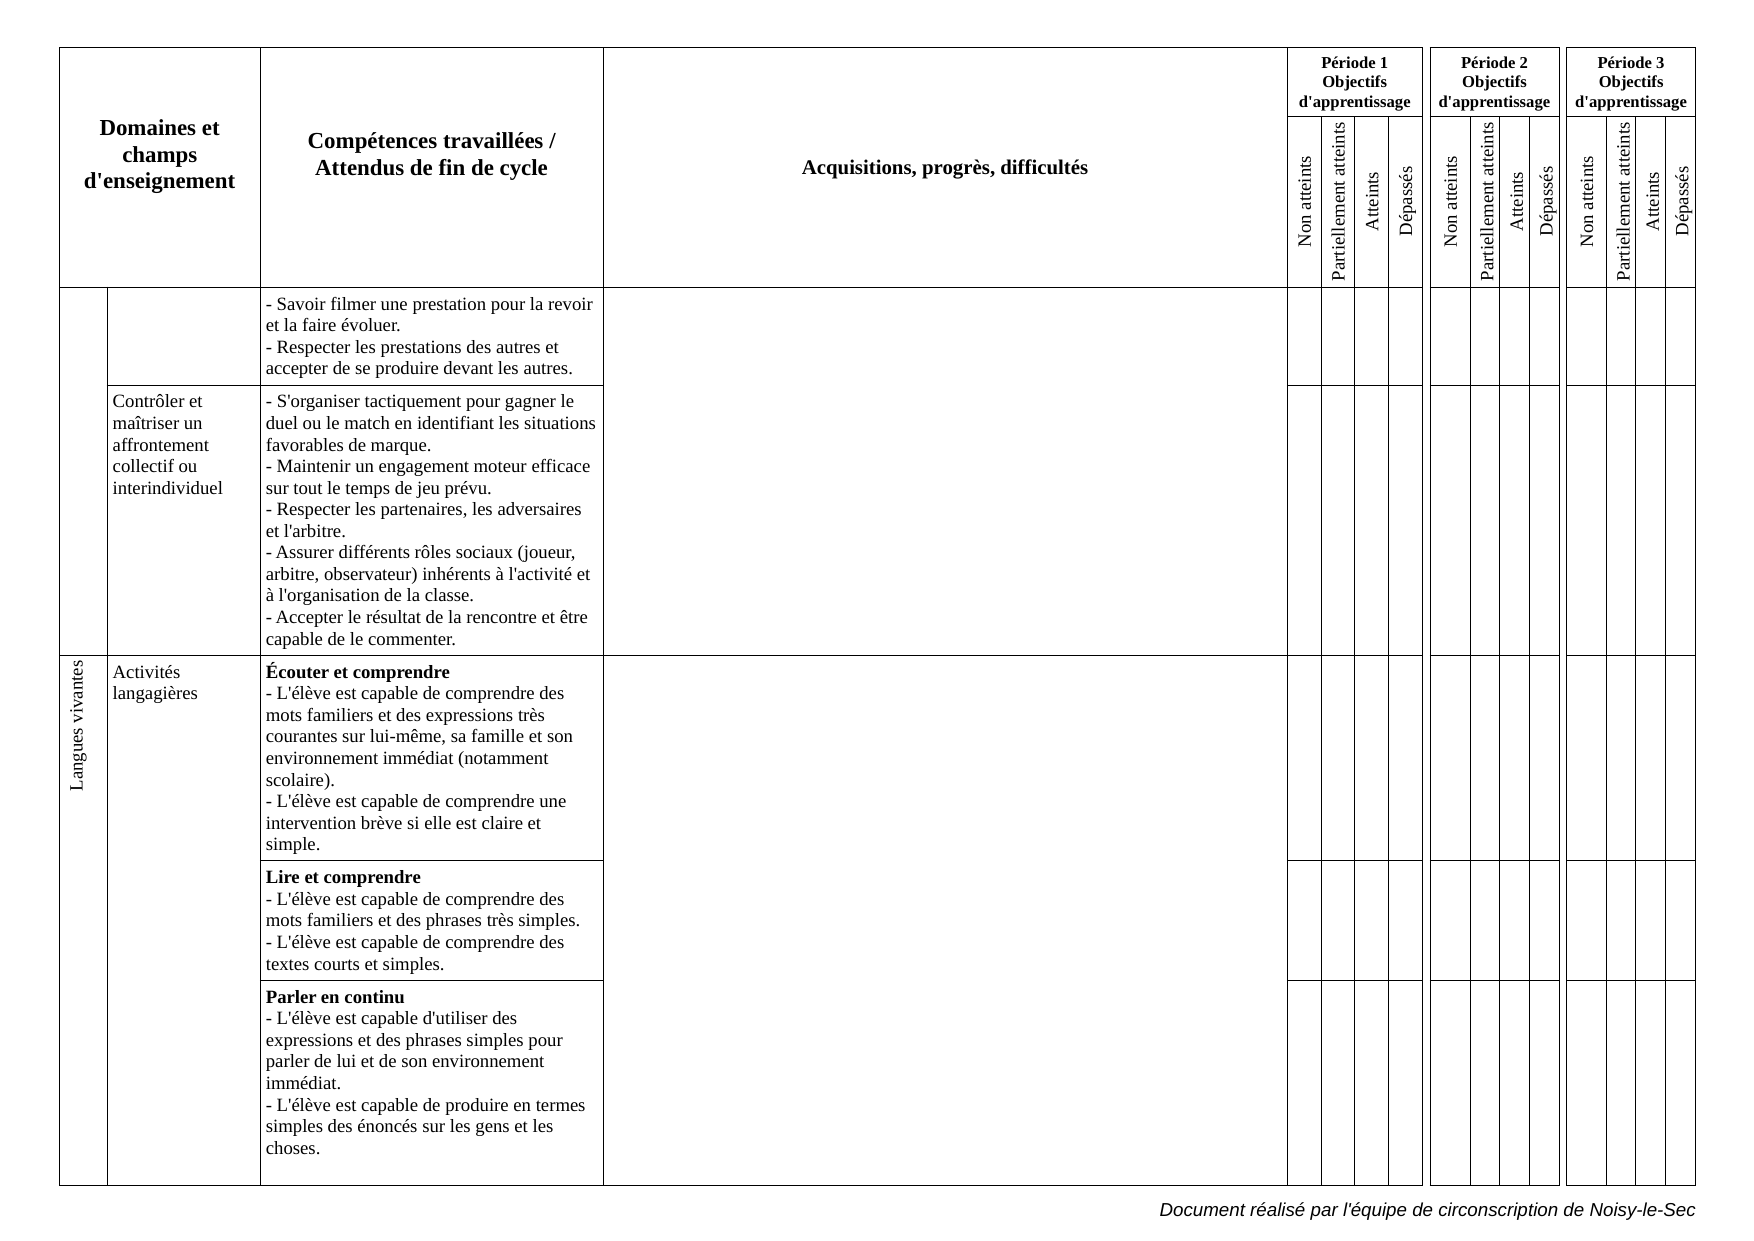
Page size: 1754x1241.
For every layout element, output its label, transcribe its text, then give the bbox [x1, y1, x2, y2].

table_cell [1607, 386, 1635, 655]
table_cell [1423, 287, 1430, 384]
table_cell Dépassés [1530, 117, 1559, 287]
table_cell [1389, 861, 1422, 980]
table_cell [1355, 386, 1388, 655]
table_cell [1288, 288, 1321, 384]
table_cell - S'organiser tactiquement pour gagner le duel ou le match en identifiant les situations favorables de marque. - Maintenir un engagement moteur efficace sur tout le temps de jeu prévu. - Respecter les partenaires, les adversaires et l'arbitre. - Assurer différents rôles sociaux (joueur, arbitre, observateur) inhérents à l'activité et à l'organisation de la classe. - Accepter le résultat de la rencontre et être capable de le commenter. [261, 386, 603, 655]
table_cell [1666, 386, 1695, 655]
table_cell [1567, 861, 1606, 980]
table_cell [1530, 981, 1559, 1185]
table_cell Partiellement atteints [1607, 117, 1635, 287]
table_cell [1560, 287, 1566, 384]
table_cell [1560, 655, 1566, 1185]
table_cell [1431, 288, 1470, 384]
table_cell [1666, 288, 1695, 384]
table_cell [1471, 861, 1499, 980]
table_cell Lire et comprendre - L'élève est capable de comprendre des mots familiers et des phrases très simples. - L'élève est capable de comprendre des textes courts et simples. [261, 861, 603, 980]
table_cell [1500, 656, 1529, 860]
table_cell [1500, 861, 1529, 980]
table_cell [1636, 386, 1665, 655]
table_cell [1288, 861, 1321, 980]
table_cell Langues vivantes [60, 656, 107, 1185]
table_cell [1567, 656, 1606, 860]
table_cell Partiellement atteints [1322, 117, 1354, 287]
table_cell [1471, 656, 1499, 860]
table_cell [60, 288, 107, 655]
table_cell [108, 288, 260, 384]
table_cell [1567, 981, 1606, 1185]
table_header Compétences travaillées / Attendus de fin de cycle [261, 48, 603, 287]
table_cell [1423, 655, 1430, 1185]
table_cell [1471, 981, 1499, 1185]
table_cell [1567, 288, 1606, 384]
table_cell [1431, 861, 1470, 980]
table_cell [604, 656, 1287, 1185]
table_cell [1666, 981, 1695, 1185]
table_cell [1355, 288, 1388, 384]
table_cell [1355, 861, 1388, 980]
table_cell [1389, 386, 1422, 655]
table_cell [1431, 656, 1470, 860]
table_cell [1636, 288, 1665, 384]
table_cell [1389, 981, 1422, 1185]
table_cell [1389, 656, 1422, 860]
table_cell Atteints [1636, 117, 1665, 287]
table_cell [1471, 386, 1499, 655]
table_cell Non atteints [1567, 117, 1606, 287]
table_header Période 3 Objectifs d'apprentissage [1567, 48, 1695, 116]
table_cell [1666, 656, 1695, 860]
table_cell Dépassés [1389, 117, 1422, 287]
table_cell [1471, 288, 1499, 384]
table_cell [1607, 288, 1635, 384]
table_cell Parler en continu - L'élève est capable d'utiliser des expressions et des phrases simples pour parler de lui et de son environnement immédiat. - L'élève est capable de produire en termes simples des énoncés sur les gens et les choses. [261, 981, 603, 1185]
table_header [1423, 47, 1430, 116]
table_cell Non atteints [1288, 117, 1321, 287]
table_cell [1500, 386, 1529, 655]
table_cell [1431, 981, 1470, 1185]
table_cell [1389, 288, 1422, 384]
table_header Période 2 Objectifs d'apprentissage [1431, 48, 1559, 116]
table_cell [1607, 656, 1635, 860]
table_cell [1322, 656, 1354, 860]
table_cell [1530, 656, 1559, 860]
table_cell [1322, 288, 1354, 384]
table_cell [1666, 861, 1695, 980]
table_cell [1500, 981, 1529, 1185]
table_header Acquisitions, progrès, difficultés [604, 48, 1287, 287]
table_cell [1288, 386, 1321, 655]
table_cell [604, 288, 1287, 655]
table_cell Partiellement atteints [1471, 117, 1499, 287]
table_header Domaines et champs d'enseignement [60, 48, 260, 287]
table_header [1560, 47, 1566, 116]
table_cell Écouter et comprendre - L'élève est capable de comprendre des mots familiers et des expressions très courantes sur lui-même, sa famille et son environnement immédiat (notamment scolaire). - L'élève est capable de comprendre une intervention brève si elle est claire et simple. [261, 656, 603, 860]
table_cell [1567, 386, 1606, 655]
table_cell [1500, 288, 1529, 384]
table_cell [1322, 386, 1354, 655]
table_cell [1322, 981, 1354, 1185]
table_cell Activités langagières [108, 656, 260, 1185]
table_cell [1636, 656, 1665, 860]
table_cell Atteints [1500, 117, 1529, 287]
table_cell [1530, 861, 1559, 980]
table_header Période 1 Objectifs d'apprentissage [1288, 48, 1422, 116]
table_cell [1530, 386, 1559, 655]
table_cell [1355, 656, 1388, 860]
table_cell [1322, 861, 1354, 980]
table_cell [1355, 981, 1388, 1185]
table_cell Atteints [1355, 117, 1388, 287]
table_cell [1607, 861, 1635, 980]
table_cell Dépassés [1666, 117, 1695, 287]
table_cell [1288, 981, 1321, 1185]
table_cell - Savoir filmer une prestation pour la revoir et la faire évoluer. - Respecter les prestations des autres et accepter de se produire devant les autres. [261, 288, 603, 384]
table_cell [1431, 386, 1470, 655]
table_cell [1423, 385, 1430, 655]
table_cell [1636, 981, 1665, 1185]
table_cell [1636, 861, 1665, 980]
table_cell [1560, 116, 1566, 287]
table_cell [1530, 288, 1559, 384]
table_cell Contrôler et maîtriser un affrontement collectif ou interindividuel [108, 386, 260, 655]
table_cell [1560, 385, 1566, 655]
table_cell Non atteints [1431, 117, 1470, 287]
table_cell [1607, 981, 1635, 1185]
table_cell [1288, 656, 1321, 860]
table_cell [1423, 116, 1430, 287]
